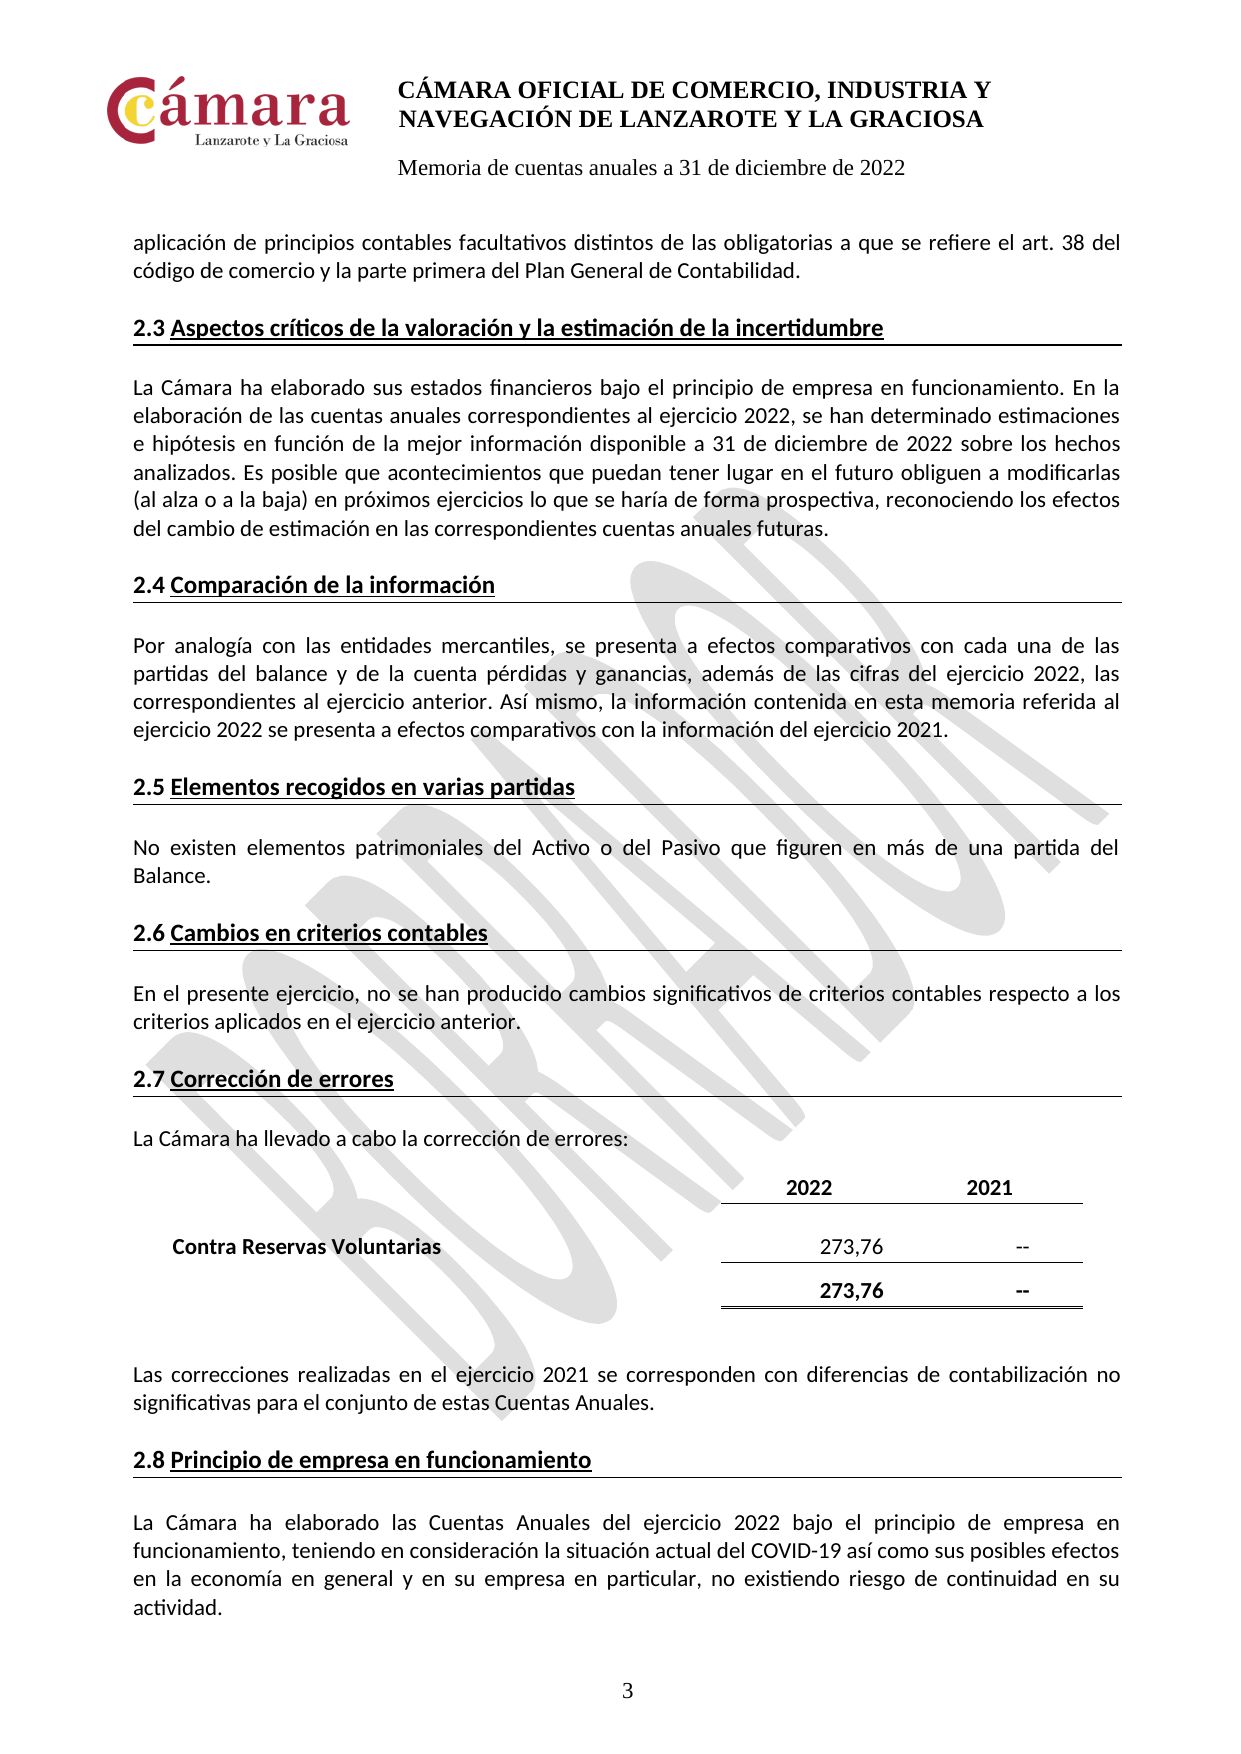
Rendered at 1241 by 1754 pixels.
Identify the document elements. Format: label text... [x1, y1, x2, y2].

table_header [414, 1173, 540, 1204]
table_cell [603, 1204, 655, 1232]
list Cambios en criterios contables [133, 917, 348, 950]
list En el presente ejercicio, no se han producido cambios significativos de criterios contables respecto a los criterios aplicados en el ejercicio anterior. [889, 979, 1122, 1035]
table_cell [369, 1263, 489, 1330]
list Cambios en criterios contables [564, 917, 646, 950]
table_cell Contra Reservas Voluntarias [173, 1232, 342, 1263]
table_header 2022 [721, 1173, 897, 1203]
list Comparación de la información [133, 570, 634, 602]
list Aspectos críticos de la valoración y la estimación de la incertidumbre [133, 312, 1122, 344]
table_cell Contra Reservas Voluntarias [360, 1232, 432, 1263]
list Cambios en criterios contables [779, 917, 869, 950]
table_cell -- [897, 1232, 1083, 1262]
table_cell [516, 1173, 564, 1204]
list Elementos recogidos en varias partidas [633, 771, 751, 804]
table_cell -- [897, 1309, 1083, 1330]
table_header [684, 1173, 721, 1200]
text Por analogía con las entidades mercantiles, se presenta a efectos comparativos con cada una de las partidas del balance y de la cuenta pérdidas y ganancias, además de las cifras del ejercicio 2022, las correspondientes al ejercicio anterior. Así mismo, la información contenida en esta memoria referida al ejercicio 2022 se presenta a efectos comparativos con la información del ejercicio 2021. [133, 631, 735, 743]
table_cell [459, 1263, 721, 1330]
table_cell [650, 1173, 721, 1204]
table_header [173, 1173, 283, 1204]
text La Cámara ha elaborado las Cuentas Anuales del ejercicio 2022 bajo el principio de empresa en funcionamiento, teniendo en consideración la situación actual del COVID-19 así como sus posibles efectos en la economía en general y en su empresa en particular, no existiendo riesgo de continuidad en su actividad. [133, 1508, 1122, 1621]
list Corrección de errores [201, 1074, 249, 1089]
list No existen elementos patrimoniales del Activo o del Pasivo que figuren en más de una partida del Balance. [611, 833, 725, 889]
table_cell [897, 1204, 1083, 1232]
list La Cámara ha elaborado sus estados financieros bajo el principio de empresa en funcionamiento. En la elaboración de las cuentas anuales correspondientes al ejercicio 2022, se han determinado estimaciones e hipótesis en función de la mejor información disponible a 31 de diciembre de 2022 sobre los hechos analizados. Es posible que acontecimientos que puedan tener lugar en el futuro obliguen a modificarlas (al alza o a la baja) en próximos ejercicios lo que se haría de forma prospectiva, reconociendo los efectos del cambio de estimación en las correspondientes cuentas anuales futuras. [133, 373, 1122, 542]
table_cell [559, 1232, 604, 1263]
list En el presente ejercicio, no se han producido cambios significativos de criterios contables respecto a los criterios aplicados en el ejercicio anterior. [720, 979, 823, 1035]
list Corrección de errores [631, 1063, 712, 1096]
list Elementos recogidos en varias partidas [916, 771, 978, 804]
list No existen elementos patrimoniales del Activo o del Pasivo que figuren en más de una partida del Balance. [478, 833, 595, 889]
table_cell [572, 1173, 627, 1204]
list En el presente ejercicio, no se han producido cambios significativos de criterios contables respecto a los criterios aplicados en el ejercicio anterior. [133, 979, 270, 1035]
list En el presente ejercicio, no se han producido cambios significativos de criterios contables respecto a los criterios aplicados en el ejercicio anterior. [332, 979, 433, 1035]
table_cell 273,76 [721, 1263, 897, 1306]
list Corrección de errores [315, 1063, 441, 1096]
table_cell [565, 1204, 630, 1232]
table_cell [628, 1204, 721, 1232]
list En el presente ejercicio, no se han producido cambios significativos de criterios contables respecto a los criterios aplicados en el ejercicio anterior. [785, 979, 871, 1035]
table_cell 273,76 [721, 1232, 897, 1262]
list La Cámara ha llevado a cabo la corrección de errores: [548, 1124, 621, 1153]
list Corrección de errores [435, 1063, 494, 1096]
list Elementos recogidos en varias partidas [971, 771, 1062, 804]
table_cell [721, 1204, 897, 1232]
list Corrección de errores [538, 1063, 637, 1096]
list [853, 570, 1122, 602]
list La Cámara ha llevado a cabo la corrección de errores: [366, 1124, 497, 1153]
table_cell [173, 1263, 409, 1330]
list Corrección de errores [765, 1063, 1122, 1096]
list No existen elementos patrimoniales del Activo o del Pasivo que figuren en más de una partida del Balance. [854, 833, 960, 889]
table_cell [631, 1232, 673, 1262]
list Las correcciones realizadas en el ejercicio 2021 se corresponden con diferencias de contabilización no significativas para el conjunto de estas Cuentas Anuales. [133, 1360, 495, 1416]
table_cell [325, 1173, 382, 1204]
list Elementos recogidos en varias partidas [745, 771, 794, 804]
table_header [349, 1173, 418, 1204]
list Elementos recogidos en varias partidas [788, 771, 918, 804]
list Corrección de errores [702, 1063, 768, 1096]
list No existen elementos patrimoniales del Activo o del Pasivo que figuren en más de una partida del Balance. [695, 833, 830, 889]
table_header [540, 1173, 602, 1204]
list Cambios en criterios contables [421, 917, 484, 943]
table_cell [419, 1204, 478, 1232]
list En el presente ejercicio, no se han producido cambios significativos de criterios contables respecto a los criterios aplicados en el ejercicio anterior. [403, 979, 500, 1035]
list Cambios en criterios contables [641, 917, 714, 950]
table_cell [433, 1263, 515, 1330]
table_cell [343, 1263, 435, 1330]
list Cambios en criterios contables [485, 917, 565, 950]
table_cell [721, 1173, 745, 1191]
text Por analogía con las entidades mercantiles, se presenta a efectos comparativos con cada una de las partidas del balance y de la cuenta pérdidas y ganancias, además de las cifras del ejercicio 2022, las correspondientes al ejercicio anterior. Así mismo, la información contenida en esta memoria referida al ejercicio 2022 se presenta a efectos comparativos con la información del ejercicio 2021. [904, 631, 1122, 743]
table_cell [450, 1232, 520, 1263]
list [770, 570, 858, 602]
table_cell [393, 1232, 458, 1263]
table_cell [368, 1228, 391, 1232]
list La Cámara ha llevado a cabo la corrección de errores: [230, 1124, 314, 1153]
table_cell [253, 1173, 309, 1204]
list Corrección de errores [250, 1063, 310, 1089]
list La Cámara ha llevado a cabo la corrección de errores: [133, 1124, 232, 1153]
table_header [279, 1173, 333, 1204]
list No existen elementos patrimoniales del Activo o del Pasivo que figuren en más de una partida del Balance. [966, 833, 1122, 889]
list [684, 570, 776, 602]
table_header [597, 1173, 691, 1204]
list No existen elementos patrimoniales del Activo o del Pasivo que figuren en más de una partida del Balance. [429, 846, 513, 889]
table_cell [385, 1204, 449, 1232]
table_cell Contra Reservas Voluntarias [479, 1232, 572, 1263]
table_cell [284, 1204, 424, 1232]
table_cell [487, 1263, 617, 1324]
list La Cámara ha llevado a cabo la corrección de errores: [692, 1124, 1122, 1153]
list Elementos recogidos en varias partidas [133, 771, 523, 804]
table_cell [173, 1204, 311, 1232]
table_cell [721, 1309, 897, 1330]
table_header 2021 [897, 1173, 1083, 1203]
list La Cámara ha llevado a cabo la corrección de errores: [496, 1124, 551, 1153]
table_cell [446, 1204, 559, 1232]
list No existen elementos patrimoniales del Activo o del Pasivo que figuren en más de una partida del Balance. [133, 833, 430, 889]
text Por analogía con las entidades mercantiles, se presenta a efectos comparativos con cada una de las partidas del balance y de la cuenta pérdidas y ganancias, además de las cifras del ejercicio 2022, las correspondientes al ejercicio anterior. Así mismo, la información contenida en esta memoria referida al ejercicio 2022 se presenta a efectos comparativos con la información del ejercicio 2021. [773, 631, 917, 743]
table_cell [312, 1232, 368, 1263]
list En el presente ejercicio, no se han producido cambios significativos de criterios contables respecto a los criterios aplicados en el ejercicio anterior. [605, 979, 717, 1035]
list En el presente ejercicio, no se han producido cambios significativos de criterios contables respecto a los criterios aplicados en el ejercicio anterior. [484, 979, 576, 1035]
table_cell Contra Reservas Voluntarias [585, 1232, 721, 1263]
list No existen elementos patrimoniales del Activo o del Pasivo que figuren en más de una partida del Balance. [806, 833, 892, 889]
list Corrección de errores [133, 1063, 175, 1096]
list Elementos recogidos en varias partidas [1052, 771, 1122, 804]
table_cell -- [897, 1263, 1083, 1306]
list Cambios en criterios contables [876, 917, 1122, 950]
list En el presente ejercicio, no se han producido cambios significativos de criterios contables respecto a los criterios aplicados en el ejercicio anterior. [287, 994, 373, 1035]
list Las correcciones realizadas en el ejercicio 2021 se corresponden con diferencias de contabilización no significativas para el conjunto de estas Cuentas Anuales. [508, 1360, 1122, 1416]
list La Cámara ha llevado a cabo la corrección de errores: [616, 1124, 694, 1153]
list Principio de empresa en funcionamiento [133, 1444, 1122, 1477]
list Elementos recogidos en varias partidas [537, 771, 640, 804]
list Cambios en criterios contables [711, 917, 786, 950]
table_cell [310, 1204, 324, 1211]
table_cell Contra Reservas Voluntarias [426, 1232, 486, 1263]
list No existen elementos patrimoniales del Activo o del Pasivo que figuren en más de una partida del Balance. [570, 833, 650, 889]
text Por analogía con las entidades mercantiles, se presenta a efectos comparativos con cada una de las partidas del balance y de la cuenta pérdidas y ganancias, además de las cifras del ejercicio 2022, las correspondientes al ejercicio anterior. Así mismo, la información contenida en esta memoria referida al ejercicio 2022 se presenta a efectos comparativos con la información del ejercicio 2021. [678, 631, 864, 743]
table_cell [540, 1204, 585, 1232]
list La Cámara ha llevado a cabo la corrección de errores: [313, 1124, 367, 1153]
list aplicación de principios contables facultativos distintos de las obligatorias a que se refiere el art. 38 del código de comercio y la parte primera del Plan General de Contabilidad. [133, 228, 1122, 284]
table_cell [521, 1263, 572, 1279]
table_cell [388, 1173, 445, 1204]
list Cambios en criterios contables [357, 918, 422, 943]
